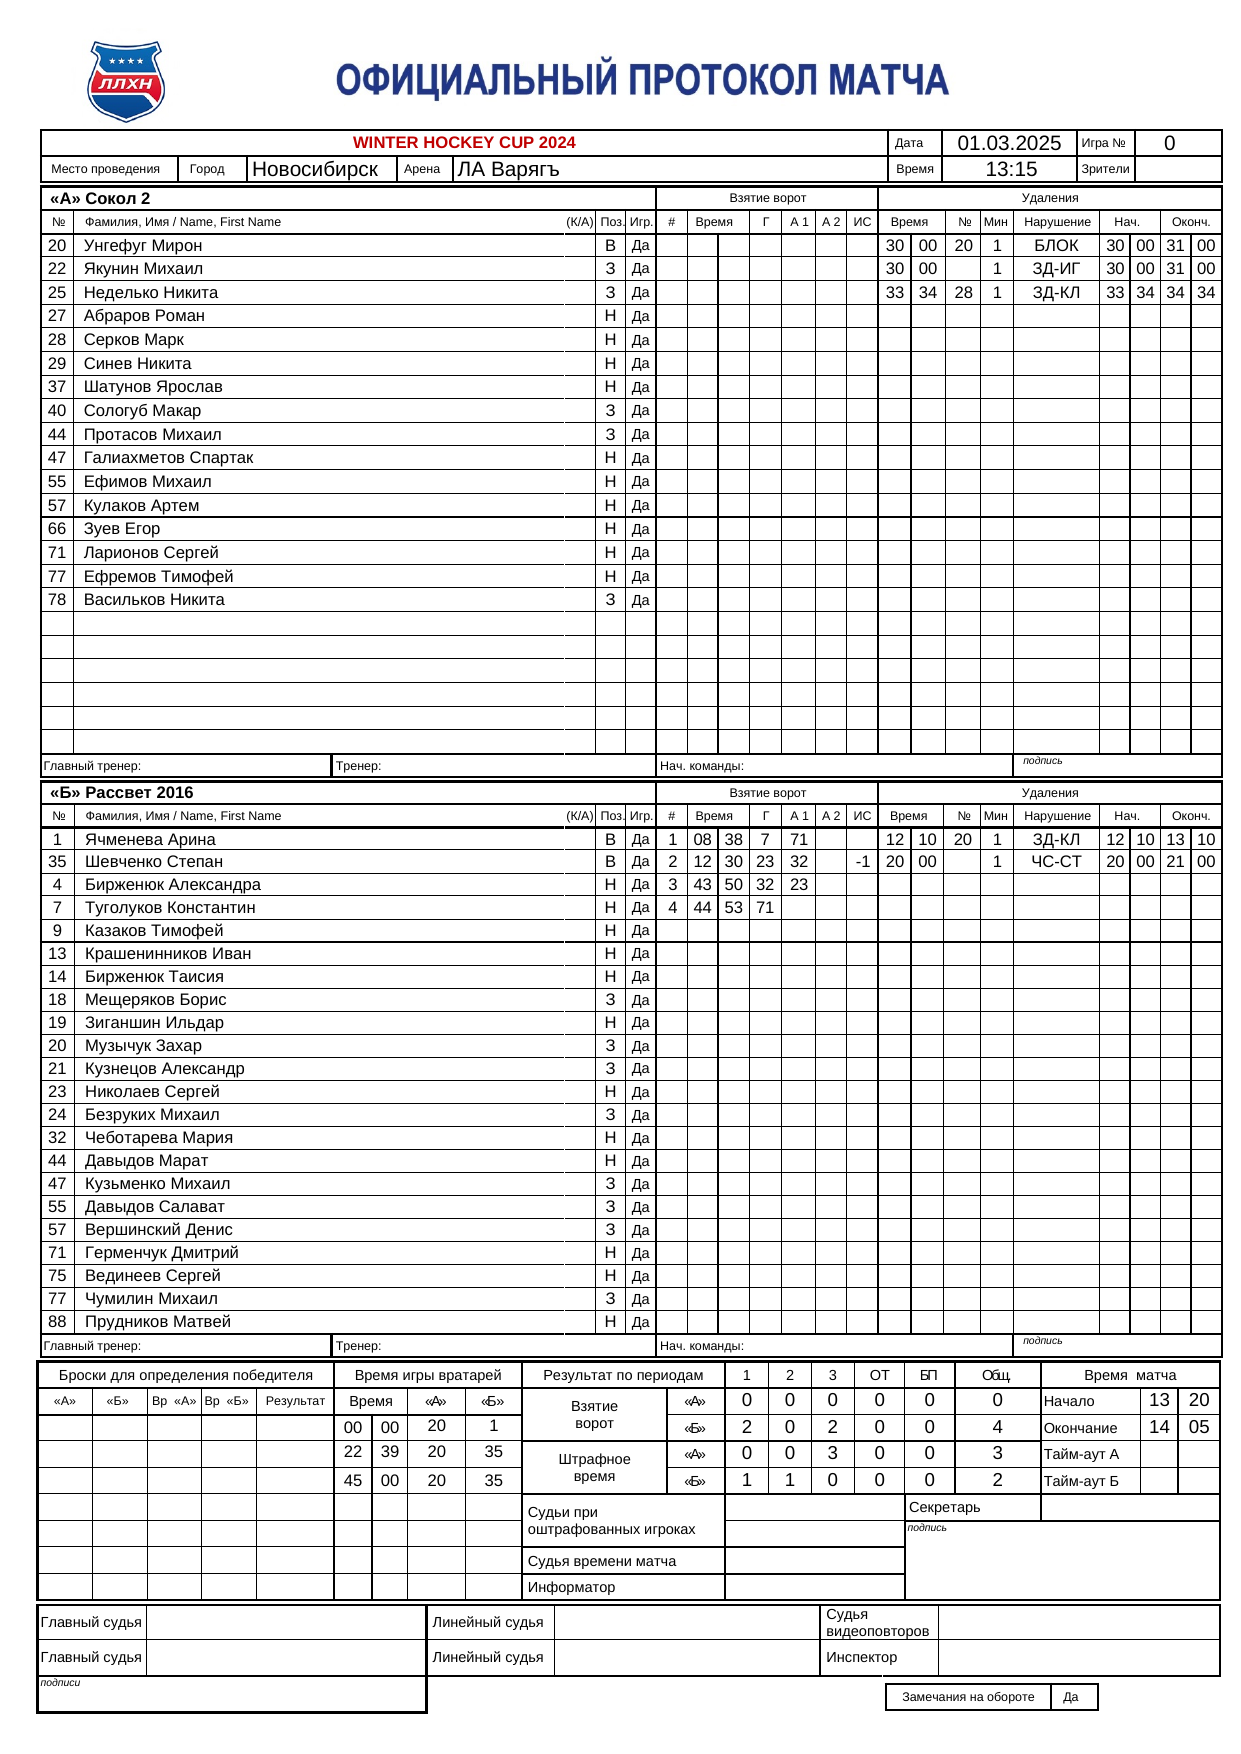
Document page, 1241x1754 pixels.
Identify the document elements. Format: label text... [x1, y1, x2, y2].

table_cell [42, 659, 73, 682]
table_cell [1014, 470, 1099, 493]
table_cell Унгефуг Мирон [74, 235, 564, 256]
table_cell [719, 518, 749, 540]
table_cell [565, 494, 595, 516]
table_cell [879, 730, 910, 753]
table_cell 21 [42, 1058, 74, 1079]
table_cell [847, 920, 877, 941]
table_cell [657, 1035, 687, 1057]
table_cell [626, 659, 655, 682]
table_cell [879, 423, 910, 445]
table_cell [1161, 1265, 1190, 1287]
table_cell 29 [42, 352, 73, 374]
table_cell Время [335, 1389, 407, 1413]
table_cell [847, 1058, 877, 1079]
table_cell [1161, 446, 1190, 469]
table_cell [1100, 1311, 1129, 1333]
table_cell [847, 352, 877, 374]
table_cell Протасов Михаил [74, 423, 564, 445]
table_cell Начало [1042, 1389, 1140, 1413]
table_cell [750, 376, 781, 398]
table_cell [847, 257, 877, 280]
table_cell З [596, 399, 625, 422]
table_cell В [596, 235, 625, 256]
table_cell [1161, 659, 1190, 682]
table_cell 0 [769, 1442, 811, 1467]
table_cell [1014, 518, 1099, 540]
table_cell [1131, 1173, 1160, 1195]
table_cell [847, 1127, 877, 1149]
table_cell [847, 1081, 877, 1103]
table_cell З [596, 1196, 625, 1218]
table_cell [147, 1606, 425, 1639]
table_cell [1192, 1311, 1221, 1333]
table_cell [847, 423, 877, 445]
table_cell [879, 1058, 910, 1079]
table_cell [719, 423, 749, 445]
table_cell 00 [1131, 235, 1160, 256]
table_cell [719, 1196, 749, 1218]
table_cell 00 [1192, 235, 1221, 256]
table_cell [657, 1150, 687, 1172]
table_cell [719, 1173, 749, 1195]
table_cell Судья времени матча [523, 1548, 724, 1573]
table_cell [1131, 1035, 1160, 1057]
table_cell [912, 1150, 943, 1172]
table_cell [42, 730, 73, 753]
table_cell [847, 376, 877, 398]
table_cell [688, 989, 717, 1011]
table_cell [466, 1494, 521, 1520]
table_cell [879, 352, 910, 374]
table_cell [750, 305, 781, 327]
table_header Взятие ворот [657, 783, 877, 803]
table_cell [816, 1058, 846, 1079]
table_cell [408, 1574, 465, 1599]
table_cell [847, 829, 877, 849]
table_cell [879, 1104, 910, 1126]
table_cell [688, 636, 717, 658]
table_cell [148, 1494, 201, 1520]
table_cell № [946, 211, 980, 233]
table_cell [782, 328, 815, 351]
table_cell [688, 399, 717, 422]
table_cell [719, 235, 749, 256]
table_cell [565, 659, 595, 682]
table_cell [946, 352, 980, 374]
table_cell [782, 1081, 815, 1103]
table_cell [1131, 328, 1160, 351]
table_cell [816, 281, 846, 303]
table_cell [596, 659, 625, 682]
table_cell 18 [42, 989, 74, 1011]
table_cell 37 [42, 376, 73, 398]
table_cell [657, 352, 687, 374]
table_cell [946, 636, 980, 658]
table_cell 00 [912, 235, 945, 256]
table_cell [1192, 989, 1221, 1011]
table_cell [1192, 328, 1221, 351]
table_cell [257, 1494, 333, 1520]
table_cell 0 [812, 1468, 854, 1493]
table_cell [750, 1127, 781, 1149]
table_cell [565, 896, 595, 918]
table_cell [657, 1242, 687, 1264]
table_cell [596, 612, 625, 634]
table_cell 25 [42, 281, 73, 303]
table_header Время матча [1042, 1363, 1219, 1387]
table_cell [565, 730, 595, 753]
table_cell [1192, 896, 1221, 918]
table_cell [981, 352, 1013, 374]
table_header Результат по периодам [523, 1363, 724, 1387]
table_cell [847, 518, 877, 540]
table_cell [750, 328, 781, 351]
table_cell [912, 328, 945, 351]
table_cell [981, 1104, 1013, 1126]
table_cell Окончание [1042, 1415, 1140, 1440]
table_cell 44 [42, 1150, 74, 1172]
table_cell [257, 1521, 333, 1546]
table_cell Н [596, 1127, 625, 1149]
table_cell «Б» [93, 1389, 147, 1413]
table_cell [782, 541, 815, 564]
table_cell [847, 730, 877, 753]
table_cell [879, 565, 910, 587]
table_cell «А» [39, 1389, 92, 1413]
table_cell [74, 612, 564, 634]
table_cell [946, 423, 980, 445]
table_cell 66 [42, 518, 73, 540]
table_cell [750, 281, 781, 303]
table_cell 12 [879, 829, 910, 849]
table_cell [879, 896, 910, 918]
table_cell [1161, 1242, 1190, 1264]
table_cell [816, 1219, 846, 1241]
table_cell [981, 683, 1013, 706]
table_cell З [596, 1219, 625, 1241]
table_cell [1192, 1288, 1221, 1310]
table_cell [750, 659, 781, 682]
table_cell Да [626, 1265, 655, 1287]
table_cell [726, 1575, 904, 1599]
table_cell [1131, 1081, 1160, 1103]
table_cell [39, 1441, 92, 1467]
table_cell [1014, 874, 1099, 895]
table_cell Н [596, 1242, 625, 1264]
table_cell [688, 588, 717, 611]
table_cell Казаков Тимофей [75, 920, 564, 941]
table_cell [1192, 588, 1221, 611]
table_cell [847, 565, 877, 587]
table_cell 0 [726, 1442, 768, 1467]
table_cell 4 [956, 1415, 1040, 1440]
table_cell [847, 541, 877, 564]
table_cell [981, 399, 1013, 422]
table_cell [1100, 966, 1129, 987]
table_cell [944, 966, 980, 987]
table_cell [750, 730, 781, 753]
table_cell 00 [1131, 257, 1160, 280]
table_cell Да [626, 1150, 655, 1172]
table_cell 0 [905, 1442, 954, 1467]
table_cell Г [750, 211, 781, 233]
table_cell [565, 446, 595, 469]
table_cell [782, 989, 815, 1011]
table_cell [148, 1441, 201, 1467]
table_cell БЛОК [1014, 235, 1099, 256]
table_cell [879, 588, 910, 611]
table_cell [74, 707, 564, 729]
table_cell [1014, 989, 1099, 1011]
table_cell [1014, 896, 1099, 918]
table_cell [42, 707, 73, 729]
table_cell [1100, 636, 1129, 658]
table_cell Да [626, 829, 655, 849]
table_cell Да [626, 257, 655, 280]
table_cell [719, 1219, 749, 1241]
table_cell Ячменева Арина [75, 829, 564, 849]
table_cell [1131, 896, 1160, 918]
table_header 1 [726, 1363, 768, 1387]
table_cell Да [626, 1311, 655, 1333]
table_cell [1192, 1127, 1221, 1149]
table_cell [1014, 1058, 1099, 1079]
table_cell 00 [373, 1416, 407, 1440]
table_cell [946, 257, 980, 280]
table_cell 12 [688, 850, 717, 872]
table_cell № [42, 805, 74, 826]
table_cell [816, 1081, 846, 1103]
table_cell Да [626, 352, 655, 374]
table_cell [946, 470, 980, 493]
table_cell [688, 707, 717, 729]
table_cell Главный судья [39, 1606, 146, 1639]
table_cell [1192, 470, 1221, 493]
table_cell [816, 636, 846, 658]
table_cell Кузьменко Михаил [75, 1173, 564, 1195]
table_cell [847, 874, 877, 895]
table_cell З [596, 989, 625, 1011]
table_cell [816, 1173, 846, 1195]
table_cell Мин [981, 805, 1013, 826]
table_cell [879, 1012, 910, 1033]
table_cell [1161, 1104, 1190, 1126]
table_cell [719, 376, 749, 398]
table_cell [750, 257, 781, 280]
table_cell [946, 328, 980, 351]
table_cell [1014, 707, 1099, 729]
table_cell [148, 1547, 201, 1573]
table_cell [1161, 1035, 1190, 1057]
table_cell [257, 1547, 333, 1573]
table_cell [657, 588, 687, 611]
table_cell [596, 636, 625, 658]
table_cell [657, 1219, 687, 1241]
table_cell Да [626, 376, 655, 398]
table_cell [1161, 1173, 1190, 1195]
table_cell 34 [912, 281, 945, 303]
table_cell [1014, 683, 1099, 706]
table_cell [688, 1265, 717, 1287]
table_cell [879, 305, 910, 327]
table_cell [1100, 518, 1129, 540]
table_cell 40 [42, 399, 73, 422]
table_cell 20 [408, 1468, 465, 1493]
table_cell [782, 730, 815, 753]
table_cell Секретарь [906, 1495, 1040, 1520]
table_cell [565, 683, 595, 706]
table_cell [1014, 1288, 1099, 1310]
table_header WINTER HOCKEY CUP 2024 [42, 131, 887, 155]
table_header Удаления [879, 188, 1221, 209]
table_cell [1131, 636, 1160, 658]
table_cell [1192, 376, 1221, 398]
table_cell [816, 1288, 846, 1310]
table_cell [1131, 966, 1160, 987]
table_cell Н [596, 305, 625, 327]
table_cell 0 [905, 1468, 954, 1493]
table_cell [847, 1012, 877, 1033]
table_cell [565, 1311, 595, 1333]
table_cell Время [879, 211, 945, 233]
table_cell [1161, 328, 1190, 351]
table_cell Абраров Роман [74, 305, 564, 327]
table_cell Да [626, 966, 655, 987]
table_cell [750, 920, 781, 941]
table_cell Вр «Б» [202, 1389, 256, 1413]
table_cell [719, 730, 749, 753]
table_cell [565, 850, 595, 872]
table_cell [657, 1127, 687, 1149]
table_cell Н [596, 1150, 625, 1172]
table_cell [912, 1127, 943, 1149]
table_cell [912, 612, 945, 634]
table_cell 23 [782, 874, 815, 895]
table_cell [816, 494, 846, 516]
table_cell ИС [847, 805, 877, 826]
table_cell 20 [42, 235, 73, 256]
table_cell [912, 1081, 943, 1103]
table_cell [782, 683, 815, 706]
table_cell 1 [981, 235, 1013, 256]
table_cell [719, 494, 749, 516]
table_cell Н [596, 1081, 625, 1103]
table_cell Вединеев Сергей [75, 1265, 564, 1287]
table_cell [847, 1035, 877, 1057]
table_cell 71 [42, 541, 73, 564]
table_cell 1 [726, 1468, 768, 1493]
table_cell [565, 376, 595, 398]
table_cell Зрители [1078, 157, 1134, 181]
table_cell [912, 470, 945, 493]
table_cell «А» [668, 1442, 724, 1467]
table_cell [719, 328, 749, 351]
table_cell [944, 1012, 980, 1033]
table_cell 44 [42, 423, 73, 445]
table_cell [1131, 1265, 1160, 1287]
table_cell [912, 730, 945, 753]
table_cell 75 [42, 1265, 74, 1287]
table_cell [879, 328, 910, 351]
table_cell З [596, 1035, 625, 1057]
table_header 01.03.2025 [943, 131, 1076, 155]
table_cell [657, 281, 687, 303]
table_cell 0 [855, 1468, 904, 1493]
table_cell 10 [1192, 829, 1221, 849]
table_cell [879, 1219, 910, 1241]
table_cell 55 [42, 470, 73, 493]
table_cell [782, 1242, 815, 1264]
table_cell [981, 1265, 1013, 1287]
table_cell [879, 399, 910, 422]
table_cell 32 [750, 874, 781, 895]
table_cell [981, 989, 1013, 1011]
table_cell [1161, 470, 1190, 493]
table_cell 13 [1161, 829, 1190, 849]
table_cell [1100, 612, 1129, 634]
table_cell Фамилия, Имя / Name, First Name [75, 805, 565, 826]
table_cell [202, 1521, 256, 1546]
table_cell Неделько Никита [74, 281, 564, 303]
table_cell Да [626, 1058, 655, 1079]
table_cell [750, 966, 781, 987]
table_cell [847, 446, 877, 469]
table_cell 22 [42, 257, 73, 280]
table_cell [782, 1150, 815, 1172]
table_cell 34 [1131, 281, 1160, 303]
table_cell «Б» [668, 1415, 724, 1440]
table_cell [565, 989, 595, 1011]
table_cell [816, 518, 846, 540]
table_cell [1100, 328, 1129, 351]
table_cell [1161, 376, 1190, 398]
table_cell Да [626, 1219, 655, 1241]
table_cell [565, 1012, 595, 1033]
table_cell [1161, 305, 1190, 327]
table_cell [879, 636, 910, 658]
table_cell 7 [42, 896, 74, 918]
table_cell [1100, 494, 1129, 516]
table_cell Поз. [596, 211, 625, 233]
table_cell [719, 470, 749, 493]
table_cell [944, 1104, 980, 1126]
table_cell [39, 1547, 92, 1573]
table_cell [1100, 707, 1129, 729]
table_cell ИС [847, 211, 877, 233]
table_cell Главный судья [39, 1640, 146, 1675]
table_cell [1192, 1081, 1221, 1103]
table_cell 0 [769, 1389, 811, 1413]
table_header 2 [769, 1363, 811, 1387]
table_cell [719, 1288, 749, 1310]
table_cell [782, 305, 815, 327]
table_cell [879, 612, 910, 634]
table_cell Да [626, 399, 655, 422]
table_cell [750, 1104, 781, 1126]
table_cell 44 [688, 896, 717, 918]
table_cell [1161, 494, 1190, 516]
table_cell [847, 1150, 877, 1172]
table_cell Да [626, 850, 655, 872]
table_cell -1 [847, 850, 877, 872]
table_cell 00 [912, 257, 945, 280]
table_cell [946, 565, 980, 587]
table_cell [847, 235, 877, 256]
table_cell [1192, 1265, 1221, 1287]
table_cell [1136, 157, 1221, 181]
table_cell 13 [1141, 1389, 1177, 1413]
table_cell [1161, 352, 1190, 374]
table_cell [782, 399, 815, 422]
table_cell Судья видеоповторов [821, 1606, 938, 1639]
table_cell [816, 659, 846, 682]
table_cell Да [626, 1012, 655, 1033]
table_cell [565, 1127, 595, 1149]
table_cell [1131, 1242, 1160, 1264]
table_cell [750, 399, 781, 422]
table_cell [750, 588, 781, 611]
table_cell [1014, 328, 1099, 351]
table_cell 77 [42, 565, 73, 587]
table_cell [1100, 896, 1129, 918]
table_cell [1161, 920, 1190, 941]
table_cell [750, 541, 781, 564]
table_cell [688, 1012, 717, 1033]
table_cell [847, 707, 877, 729]
table_cell [565, 281, 595, 303]
table_cell [39, 1521, 92, 1546]
table_cell Да [626, 874, 655, 895]
table_cell [1100, 1058, 1129, 1079]
table_cell [1161, 1150, 1190, 1172]
table_cell [688, 305, 717, 327]
table_cell [1100, 565, 1129, 587]
table_cell [565, 612, 595, 634]
table_cell [946, 399, 980, 422]
table_cell [565, 943, 595, 964]
table_cell [1192, 1012, 1221, 1033]
table_cell [657, 707, 687, 729]
table_cell Якунин Михаил [74, 257, 564, 280]
table_cell [565, 1081, 595, 1103]
table_cell Шатунов Ярослав [74, 376, 564, 398]
table_cell Да [626, 541, 655, 564]
table_cell [981, 1127, 1013, 1149]
table_cell [782, 1035, 815, 1057]
table_cell Чумилин Михаил [75, 1288, 564, 1310]
table_cell [657, 920, 687, 941]
table_cell [981, 1219, 1013, 1241]
table_cell № [42, 211, 73, 233]
table_cell 35 [42, 850, 74, 872]
table_cell Ефимов Михаил [74, 470, 564, 493]
table_cell [946, 518, 980, 540]
table_cell [1100, 352, 1129, 374]
table_cell [750, 707, 781, 729]
table_cell [719, 1104, 749, 1126]
table_cell 21 [1161, 850, 1190, 872]
table_cell Да [626, 1288, 655, 1310]
table_cell [1192, 730, 1221, 753]
table_cell 20 [408, 1441, 465, 1467]
table_cell Н [596, 966, 625, 987]
table_cell [912, 1265, 943, 1287]
table_cell [750, 423, 781, 445]
table_cell [879, 943, 910, 964]
table_cell [816, 874, 846, 895]
table_cell [202, 1494, 256, 1520]
table_cell [816, 1127, 846, 1149]
table_cell [688, 328, 717, 351]
table_cell 3 [812, 1442, 854, 1467]
table_cell [750, 235, 781, 256]
table_cell [1131, 683, 1160, 706]
table_cell [847, 1196, 877, 1218]
table_cell Н [596, 943, 625, 964]
table_cell 34 [1161, 281, 1190, 303]
table_cell [879, 1081, 910, 1103]
table_cell [816, 588, 846, 611]
table_cell [912, 541, 945, 564]
table_cell [782, 281, 815, 303]
table_cell 71 [782, 829, 815, 849]
table_cell [39, 1494, 92, 1520]
table_cell 0 [726, 1389, 768, 1413]
table_cell [719, 1127, 749, 1149]
table_cell 2 [726, 1415, 768, 1440]
table_cell [719, 943, 749, 964]
table_cell [1014, 376, 1099, 398]
table_cell [912, 446, 945, 469]
table_cell [565, 1104, 595, 1126]
table_cell 0 [905, 1415, 954, 1440]
table_cell 1 [657, 829, 687, 849]
table_cell [1161, 1058, 1190, 1079]
table_cell [912, 636, 945, 658]
table_cell [39, 1468, 92, 1493]
table_cell З [596, 1104, 625, 1126]
table_cell Информатор [523, 1575, 724, 1599]
table_cell Нач. [1100, 805, 1160, 826]
table_cell [596, 683, 625, 706]
table_cell [74, 730, 564, 753]
table_cell [879, 470, 910, 493]
table_cell 00 [335, 1416, 371, 1440]
table_cell [782, 943, 815, 964]
table_cell [782, 1058, 815, 1079]
table_cell 43 [688, 874, 717, 895]
table_cell 32 [42, 1127, 74, 1149]
table_cell [719, 707, 749, 729]
table_cell Тренер: [333, 1335, 655, 1356]
table_cell [1100, 1012, 1129, 1033]
table_cell [816, 446, 846, 469]
table_cell 3 [657, 874, 687, 895]
table_cell [373, 1521, 407, 1546]
table_cell [1131, 352, 1160, 374]
table_cell [912, 1196, 943, 1218]
table_cell [1014, 1196, 1099, 1218]
table_cell [816, 399, 846, 422]
table_cell [555, 1640, 819, 1675]
table_cell [688, 659, 717, 682]
table_cell [202, 1441, 256, 1467]
table_cell [1100, 541, 1129, 564]
table_cell [657, 730, 687, 753]
table_cell [912, 966, 943, 987]
table_cell [1192, 636, 1221, 658]
table_cell [944, 1265, 980, 1287]
table_cell [1100, 1173, 1129, 1195]
table_cell [657, 1265, 687, 1287]
table_cell подписи [39, 1677, 425, 1711]
table_cell [1131, 446, 1160, 469]
table_cell [944, 943, 980, 964]
table_cell [847, 1219, 877, 1241]
table_cell [1192, 1242, 1221, 1264]
table_cell [1131, 541, 1160, 564]
table_cell [1131, 612, 1160, 634]
table_cell [1131, 565, 1160, 587]
table_cell Николаев Сергей [75, 1081, 564, 1103]
table_cell [1161, 896, 1190, 918]
table_cell [466, 1547, 521, 1573]
table_cell [74, 636, 564, 658]
table_header Дата [889, 131, 941, 155]
table_cell З [596, 1058, 625, 1079]
table_cell [657, 235, 687, 256]
table_cell [750, 989, 781, 1011]
table_cell [750, 1173, 781, 1195]
table_cell [657, 659, 687, 682]
table_cell [565, 565, 595, 587]
table_cell [626, 636, 655, 658]
table_cell [816, 423, 846, 445]
table_cell Арена [398, 157, 452, 181]
table_cell [1161, 1081, 1190, 1103]
table_cell [565, 588, 595, 611]
table_cell 14 [1141, 1415, 1177, 1440]
table_cell [1014, 966, 1099, 987]
table_cell [719, 989, 749, 1011]
table_cell Н [596, 518, 625, 540]
table_cell [1014, 1311, 1099, 1333]
table_cell Оконч. [1161, 211, 1221, 233]
table_cell З [596, 1173, 625, 1195]
table_cell [816, 541, 846, 564]
table_cell [750, 352, 781, 374]
table_cell ЧС-СТ [1014, 850, 1099, 872]
table_cell [944, 989, 980, 1011]
table_cell З [596, 257, 625, 280]
table_cell [1131, 1196, 1160, 1218]
table_cell [750, 612, 781, 634]
table_cell В [596, 850, 625, 872]
table_cell [688, 470, 717, 493]
table_cell [1100, 1081, 1129, 1103]
table_cell [1131, 518, 1160, 540]
table_cell ЗД-КЛ [1014, 281, 1099, 303]
table_cell 47 [42, 446, 73, 469]
table_cell [879, 518, 910, 540]
table_cell 30 [879, 257, 910, 280]
table_cell [816, 1012, 846, 1033]
table_cell 1 [42, 829, 74, 849]
table_header 0 [1136, 131, 1221, 155]
table_cell 55 [42, 1196, 74, 1218]
table_cell [879, 1127, 910, 1149]
table_cell [1014, 636, 1099, 658]
table_cell [981, 1288, 1013, 1310]
table_cell [912, 989, 943, 1011]
table_cell [816, 1104, 846, 1126]
table_cell [657, 1311, 687, 1333]
table_cell 0 [769, 1415, 811, 1440]
table_cell [944, 1219, 980, 1241]
table_cell [657, 1081, 687, 1103]
table_cell [912, 399, 945, 422]
table_cell Взятие ворот [523, 1389, 666, 1440]
table_cell [946, 588, 980, 611]
table_cell [1161, 989, 1190, 1011]
table_cell [719, 541, 749, 564]
table_cell 4 [42, 874, 74, 895]
table_cell [1100, 1265, 1129, 1287]
table_cell Г [750, 805, 781, 826]
table_cell [981, 1012, 1013, 1033]
table_cell 12 [1100, 829, 1129, 849]
table_cell [944, 1196, 980, 1218]
table_cell [1161, 1012, 1190, 1033]
table_cell [1014, 1104, 1099, 1126]
table_cell [657, 966, 687, 987]
table_cell 28 [42, 328, 73, 351]
table_cell [565, 257, 595, 280]
table_cell [688, 281, 717, 303]
table_cell 05 [1179, 1415, 1219, 1440]
table_cell [782, 494, 815, 516]
table_cell [879, 376, 910, 398]
table_cell [1014, 423, 1099, 445]
table_cell [1161, 943, 1190, 964]
table_cell 53 [719, 896, 749, 918]
table_cell [879, 707, 910, 729]
table_cell Главный тренер: [42, 755, 330, 776]
table_cell Игр. [626, 805, 655, 826]
table_cell [719, 683, 749, 706]
table_cell [93, 1547, 147, 1573]
table_cell [1161, 1219, 1190, 1241]
table_cell Да [626, 494, 655, 516]
table_cell [944, 896, 980, 918]
table_cell [816, 1265, 846, 1287]
table_cell [1100, 399, 1129, 422]
table_cell [1192, 1150, 1221, 1172]
table_cell [565, 829, 595, 849]
table_cell 08 [688, 829, 717, 849]
table_cell [1014, 1035, 1099, 1057]
table_cell 30 [1100, 257, 1129, 280]
table_cell Да [626, 235, 655, 256]
table_cell [1161, 1311, 1190, 1333]
table_cell [565, 470, 595, 493]
table_cell [816, 943, 846, 964]
table_cell [981, 446, 1013, 469]
table_cell [879, 920, 910, 941]
table_cell Чеботарева Мария [75, 1127, 564, 1149]
table_cell [726, 1548, 904, 1573]
table_cell Да [626, 989, 655, 1011]
table_cell Да [626, 1242, 655, 1264]
table_cell [1161, 1288, 1190, 1310]
table_cell Результат [257, 1389, 333, 1413]
table_cell 39 [373, 1441, 407, 1467]
table_cell 13 [42, 943, 74, 964]
table_cell [719, 920, 749, 941]
table_cell [1192, 352, 1221, 374]
table_cell [257, 1416, 333, 1440]
table_cell [1014, 1127, 1099, 1149]
table_cell В [596, 829, 625, 849]
table_cell [1131, 399, 1160, 422]
table_cell [39, 1574, 92, 1599]
table_cell 35 [466, 1468, 521, 1493]
table_cell [1141, 1441, 1177, 1467]
table_cell [782, 565, 815, 587]
table_cell Да [626, 1035, 655, 1057]
table_cell [847, 612, 877, 634]
table_cell [626, 707, 655, 729]
table_cell [657, 423, 687, 445]
table_cell [816, 257, 846, 280]
table_cell [1141, 1468, 1177, 1493]
table_cell [1014, 659, 1099, 682]
table_cell [1014, 494, 1099, 516]
table_cell Нач. команды: [657, 755, 1012, 776]
table_cell [879, 1288, 910, 1310]
table_cell [981, 494, 1013, 516]
table_cell [912, 659, 945, 682]
table_cell [782, 1104, 815, 1126]
table_cell [847, 1104, 877, 1126]
table_cell [688, 683, 717, 706]
table_cell № [944, 805, 980, 826]
table_cell [847, 989, 877, 1011]
table_cell Время [879, 805, 943, 826]
table_cell [1192, 1104, 1221, 1126]
table_cell [816, 235, 846, 256]
table_cell Да [626, 1081, 655, 1103]
table_cell [1192, 920, 1221, 941]
table_cell [565, 328, 595, 351]
table_cell [42, 612, 73, 634]
table_cell [657, 328, 687, 351]
table_cell [1192, 518, 1221, 540]
table_cell 27 [42, 305, 73, 327]
table_cell Нач. команды: [657, 1335, 1012, 1356]
table_cell [912, 518, 945, 540]
table_cell [912, 1288, 943, 1310]
table_cell [816, 707, 846, 729]
table_cell [1131, 1127, 1160, 1149]
table_cell [750, 1058, 781, 1079]
table_cell [879, 659, 910, 682]
table_cell [565, 1173, 595, 1195]
table_cell [1192, 707, 1221, 729]
table_cell 33 [1100, 281, 1129, 303]
table_header Броски для определения победителя [39, 1363, 333, 1387]
table_cell 7 [750, 829, 781, 849]
table_cell [1192, 1035, 1221, 1057]
table_cell [335, 1574, 371, 1599]
table_cell [879, 1035, 910, 1057]
table_cell [750, 1242, 781, 1264]
table_cell [879, 494, 910, 516]
table_cell [879, 1265, 910, 1287]
table_cell [1192, 659, 1221, 682]
table_cell 33 [879, 281, 910, 303]
table_cell [148, 1521, 201, 1546]
table_cell 20 [408, 1416, 465, 1440]
table_cell [1179, 1441, 1219, 1467]
table_cell [657, 1058, 687, 1079]
table_cell [816, 565, 846, 587]
table_cell [981, 730, 1013, 753]
table_cell [944, 1150, 980, 1172]
table_cell 30 [879, 235, 910, 256]
table_cell [944, 850, 980, 872]
table_cell [626, 730, 655, 753]
table_cell [816, 470, 846, 493]
table_cell [816, 1196, 846, 1218]
table_cell Линейный судья [428, 1640, 554, 1675]
table_cell [1100, 588, 1129, 611]
table_cell [879, 1242, 910, 1264]
table_header Да [1052, 1685, 1097, 1709]
table_cell [1131, 588, 1160, 611]
table_cell [847, 1288, 877, 1310]
table_cell 35 [466, 1441, 521, 1467]
table_cell [981, 305, 1013, 327]
table_cell Н [596, 874, 625, 895]
table_cell Н [596, 896, 625, 918]
table_cell [1100, 1288, 1129, 1310]
table_cell [879, 1311, 910, 1333]
table_cell [74, 659, 564, 682]
table_cell [1161, 1127, 1190, 1149]
table_cell [782, 257, 815, 280]
table_cell 0 [855, 1389, 904, 1413]
table_cell [879, 1173, 910, 1195]
table_cell Н [596, 352, 625, 374]
table_cell [944, 920, 980, 941]
table_cell [816, 612, 846, 634]
table_cell [42, 683, 73, 706]
table_cell ЗД-КЛ [1014, 829, 1099, 849]
table_cell Сологуб Макар [74, 399, 564, 422]
table_cell [981, 1081, 1013, 1103]
table_cell [782, 1288, 815, 1310]
table_cell [565, 541, 595, 564]
table_cell [816, 1150, 846, 1172]
table_cell [981, 966, 1013, 987]
table_cell [816, 920, 846, 941]
table_cell [946, 659, 980, 682]
table_cell [565, 966, 595, 987]
table_cell Безруких Михаил [75, 1104, 564, 1126]
table_cell [408, 1494, 465, 1520]
table_cell [750, 470, 781, 493]
table_cell Судьи при оштрафованных игроках [523, 1495, 724, 1546]
table_cell [847, 943, 877, 964]
table_cell Нарушение [1014, 211, 1099, 233]
table_cell # [657, 211, 687, 233]
table_cell [1099, 1682, 1220, 1711]
table_cell [408, 1521, 465, 1546]
table_cell [1131, 494, 1160, 516]
table_cell [847, 588, 877, 611]
table_cell [912, 1012, 943, 1033]
table_cell Н [596, 328, 625, 351]
table_cell [981, 1173, 1013, 1195]
table_cell [657, 1173, 687, 1195]
table_cell [93, 1521, 147, 1546]
table_cell [782, 1127, 815, 1149]
table_cell [1161, 707, 1190, 729]
table_cell [912, 896, 943, 918]
table_cell [74, 683, 564, 706]
table_cell [719, 446, 749, 469]
table_header Замечания на обороте [887, 1685, 1050, 1709]
table_cell [1192, 305, 1221, 327]
table_cell [1131, 1012, 1160, 1033]
table_cell [257, 1574, 333, 1599]
table_cell [657, 376, 687, 398]
table_header 3 [812, 1363, 854, 1387]
table_cell [782, 352, 815, 374]
table_cell [944, 1242, 980, 1264]
table_cell [1014, 305, 1099, 327]
table_cell [688, 518, 717, 540]
table_cell [816, 305, 846, 327]
table_cell Мин [981, 211, 1013, 233]
table_cell [1131, 470, 1160, 493]
table_cell [565, 707, 595, 729]
table_cell [657, 636, 687, 658]
table_header ОТ [855, 1363, 904, 1387]
table_cell [466, 1574, 521, 1599]
table_cell Линейный судья [428, 1606, 554, 1639]
table_cell [657, 305, 687, 327]
table_cell 2 [956, 1468, 1040, 1493]
table_cell [1014, 1081, 1099, 1103]
table_cell Время [688, 805, 749, 826]
table_cell [565, 352, 595, 374]
table_cell Поз. [596, 805, 625, 826]
table_cell [688, 1288, 717, 1310]
table_cell [981, 470, 1013, 493]
table_cell [335, 1547, 371, 1573]
table_cell [688, 235, 717, 256]
table_cell [719, 612, 749, 634]
table_cell [912, 423, 945, 445]
table_cell [912, 683, 945, 706]
table_cell Серков Марк [74, 328, 564, 351]
table_cell [944, 1081, 980, 1103]
table_cell Н [596, 920, 625, 941]
table_cell [847, 659, 877, 682]
table_cell [1192, 565, 1221, 587]
table_cell [912, 874, 943, 895]
table_cell [148, 1468, 201, 1493]
table_cell [657, 541, 687, 564]
table_cell [1131, 1311, 1160, 1333]
table_cell А 1 [782, 211, 815, 233]
table_cell [565, 920, 595, 941]
table_cell 22 [335, 1441, 371, 1467]
table_cell [719, 636, 749, 658]
table_cell [1131, 1288, 1160, 1310]
table_cell Да [626, 920, 655, 941]
table_cell [335, 1494, 371, 1520]
table_cell [750, 1265, 781, 1287]
table_cell [782, 1012, 815, 1033]
table_cell [981, 707, 1013, 729]
table_cell [688, 1035, 717, 1057]
table_cell 19 [42, 1012, 74, 1033]
table_cell [688, 966, 717, 987]
table_cell Прудников Матвей [75, 1311, 564, 1333]
table_header «А» Сокол 2 [42, 188, 655, 209]
table_cell [946, 376, 980, 398]
table_cell [1131, 920, 1160, 941]
table_cell [816, 730, 846, 753]
table_cell [782, 707, 815, 729]
table_cell подпись [1014, 1335, 1221, 1356]
table_cell [688, 1081, 717, 1103]
table_cell [565, 235, 595, 256]
table_cell Вр «А» [148, 1389, 201, 1413]
table_cell [946, 446, 980, 469]
table_cell [944, 874, 980, 895]
table_cell [782, 376, 815, 398]
table_cell Тайм-аут Б [1042, 1468, 1140, 1493]
table_cell 23 [750, 850, 781, 872]
table_cell [1161, 966, 1190, 987]
table_cell [1100, 1104, 1129, 1126]
table_cell [750, 565, 781, 587]
table_cell [816, 1035, 846, 1057]
table_cell [782, 423, 815, 445]
table_cell [719, 1081, 749, 1103]
table_cell Да [626, 1127, 655, 1149]
table_header Взятие ворот [657, 188, 877, 209]
table_cell [1192, 943, 1221, 964]
table_cell Нач. [1100, 211, 1160, 233]
table_cell [847, 305, 877, 327]
table_cell «Б » [466, 1389, 521, 1413]
table_cell 20 [1100, 850, 1129, 872]
table_cell [565, 874, 595, 895]
table_cell [148, 1416, 201, 1440]
table_cell 14 [42, 966, 74, 987]
table_cell [946, 612, 980, 634]
table_cell Да [626, 565, 655, 587]
table_cell [981, 328, 1013, 351]
table_cell [1014, 730, 1099, 753]
table_cell 78 [42, 588, 73, 611]
table_cell 00 [1131, 850, 1160, 872]
table_cell 2 [657, 850, 687, 872]
table_cell 10 [912, 829, 943, 849]
table_cell Н [596, 376, 625, 398]
table_cell [944, 1035, 980, 1057]
table_cell [1014, 541, 1099, 564]
table_cell Тренер: [333, 755, 655, 776]
table_cell Крашенинников Иван [75, 943, 564, 964]
table_cell [719, 1035, 749, 1057]
table_cell 0 [855, 1415, 904, 1440]
table_cell [847, 1265, 877, 1287]
table_cell [944, 1311, 980, 1333]
table_cell [565, 305, 595, 327]
table_cell Место проведения [42, 157, 177, 181]
table_cell [688, 1058, 717, 1079]
table_cell Давыдов Салават [75, 1196, 564, 1218]
table_cell «А» [668, 1389, 724, 1413]
table_cell [1100, 423, 1129, 445]
table_cell [1014, 1012, 1099, 1033]
table_cell [202, 1468, 256, 1493]
table_cell [912, 1058, 943, 1079]
table_cell [912, 1219, 943, 1241]
table_cell [782, 896, 815, 918]
table_cell [719, 257, 749, 280]
table_cell Н [596, 494, 625, 516]
table_cell «Б» [668, 1468, 724, 1493]
table_cell [912, 1104, 943, 1126]
table_cell 28 [946, 281, 980, 303]
table_cell 30 [1100, 235, 1129, 256]
table_cell [1161, 565, 1190, 587]
table_cell 13:15 [943, 157, 1076, 181]
table_cell Да [626, 1196, 655, 1218]
table_cell Мещеряков Борис [75, 989, 564, 1011]
table_cell [981, 636, 1013, 658]
table_cell Город [179, 157, 246, 181]
table_cell Да [626, 423, 655, 445]
table_cell [981, 1150, 1013, 1172]
table_cell [719, 588, 749, 611]
table_cell Шевченко Степан [75, 850, 564, 872]
table_cell Время [688, 211, 749, 233]
table_cell [1161, 399, 1190, 422]
table_cell [1014, 1242, 1099, 1264]
table_cell [912, 305, 945, 327]
table_cell Да [626, 446, 655, 469]
table_cell [750, 494, 781, 516]
table_cell [1131, 943, 1160, 964]
table_cell [1100, 470, 1129, 493]
table_cell [981, 612, 1013, 634]
table_cell [1131, 730, 1160, 753]
table_header Время игры вратарей [335, 1363, 521, 1387]
table_cell [1192, 1219, 1221, 1241]
table_cell Давыдов Марат [75, 1150, 564, 1172]
table_cell [816, 328, 846, 351]
table_cell [657, 399, 687, 422]
table_cell [782, 1219, 815, 1241]
table_cell [782, 1265, 815, 1287]
table_cell 20 [42, 1035, 74, 1057]
table_cell [847, 281, 877, 303]
table_cell Синев Никита [74, 352, 564, 374]
table_cell Да [626, 518, 655, 540]
table_cell 3 [956, 1442, 1040, 1467]
table_cell [688, 943, 717, 964]
table_cell [657, 494, 687, 516]
table_cell А 2 [816, 805, 846, 826]
table_cell [1014, 399, 1099, 422]
table_cell (К/А) [565, 805, 595, 826]
table_cell [912, 943, 943, 964]
table_cell [688, 423, 717, 445]
table_cell [981, 565, 1013, 587]
table_cell 71 [750, 896, 781, 918]
table_cell [202, 1416, 256, 1440]
table_cell [688, 1219, 717, 1241]
table_cell [750, 636, 781, 658]
table_cell 1 [769, 1468, 811, 1493]
table_cell [202, 1574, 256, 1599]
table_cell Бирженюк Таисия [75, 966, 564, 987]
table_cell [750, 1311, 781, 1333]
table_cell Ефремов Тимофей [74, 565, 564, 587]
table_cell [1100, 446, 1129, 469]
table_cell [1131, 1219, 1160, 1241]
table_cell Н [596, 470, 625, 493]
table_cell Тайм-аут А [1042, 1441, 1140, 1467]
table_cell [1192, 683, 1221, 706]
table_cell [946, 730, 980, 753]
table_cell [946, 494, 980, 516]
table_cell [719, 305, 749, 327]
table_cell [565, 399, 595, 422]
table_cell [657, 683, 687, 706]
table_cell [912, 920, 943, 941]
table_cell [428, 1677, 882, 1711]
table_cell (К/А) [565, 211, 595, 233]
table_cell 00 [1192, 257, 1221, 280]
table_cell З [596, 1288, 625, 1310]
table_cell Да [626, 281, 655, 303]
table_cell [981, 518, 1013, 540]
table_cell [1014, 352, 1099, 374]
table_cell [912, 1173, 943, 1195]
table_cell [1100, 1219, 1129, 1241]
table_cell [981, 943, 1013, 964]
table_cell [688, 730, 717, 753]
table_cell [1161, 612, 1190, 634]
table_header Игра № [1078, 131, 1134, 155]
table_cell [816, 376, 846, 398]
table_cell [1131, 1150, 1160, 1172]
table_cell Н [596, 446, 625, 469]
table_cell [879, 874, 910, 895]
table_cell [847, 494, 877, 516]
table_cell 1 [981, 257, 1013, 280]
table_cell «А» [408, 1389, 465, 1413]
table_cell [944, 1288, 980, 1310]
table_cell Да [626, 328, 655, 351]
table_cell [565, 1196, 595, 1218]
table_cell [147, 1640, 425, 1675]
table_cell [1014, 1219, 1099, 1241]
table_cell Главный тренер: [42, 1335, 330, 1356]
table_cell [981, 541, 1013, 564]
table_cell 57 [42, 494, 73, 516]
table_cell [944, 1127, 980, 1149]
table_cell Н [596, 1311, 625, 1333]
table_cell [782, 1196, 815, 1218]
table_cell [750, 1150, 781, 1172]
table_cell [939, 1606, 1219, 1639]
table_cell 77 [42, 1288, 74, 1310]
table_cell [912, 494, 945, 516]
table_cell [688, 352, 717, 374]
table_cell [750, 1012, 781, 1033]
table_cell [688, 376, 717, 398]
table_cell [1161, 423, 1190, 445]
table_cell [883, 1677, 1220, 1681]
picture [5, 28, 1179, 129]
table_cell [782, 470, 815, 493]
table_cell [657, 446, 687, 469]
table_cell [1100, 874, 1129, 895]
table_cell [719, 281, 749, 303]
table_cell [1100, 943, 1129, 964]
table_cell [879, 683, 910, 706]
table_cell 0 [905, 1389, 954, 1413]
table_cell [1100, 989, 1129, 1011]
table_cell [939, 1640, 1219, 1675]
table_cell [847, 1173, 877, 1195]
table_cell 32 [782, 850, 815, 872]
table_cell [1192, 966, 1221, 987]
table_cell [688, 612, 717, 634]
table_cell [1131, 707, 1160, 729]
table_cell Туголуков Константин [75, 896, 564, 918]
table_cell 2 [812, 1415, 854, 1440]
table_cell [1100, 1242, 1129, 1264]
table_cell [93, 1416, 147, 1440]
table_cell [750, 1219, 781, 1241]
table_cell Нарушение [1014, 805, 1099, 826]
table_cell З [596, 423, 625, 445]
table_cell [565, 1288, 595, 1310]
table_cell Н [596, 1012, 625, 1033]
table_cell [1192, 446, 1221, 469]
table_cell [816, 850, 846, 872]
table_cell [1131, 1058, 1160, 1079]
table_cell [816, 896, 846, 918]
table_cell [39, 1416, 92, 1440]
table_cell Да [626, 305, 655, 327]
table_cell [816, 829, 846, 849]
table_cell 0 [956, 1389, 1040, 1413]
table_cell [1131, 874, 1160, 895]
table_cell [981, 896, 1013, 918]
table_cell 57 [42, 1219, 74, 1241]
table_cell [1192, 1196, 1221, 1218]
table_cell [688, 920, 717, 941]
table_cell [657, 989, 687, 1011]
table_cell [912, 707, 945, 729]
table_cell 00 [912, 850, 943, 872]
table_cell Герменчук Дмитрий [75, 1242, 564, 1264]
table_cell [719, 1242, 749, 1264]
table_cell [782, 588, 815, 611]
table_cell [912, 565, 945, 587]
table_cell [719, 352, 749, 374]
table_cell [688, 1127, 717, 1149]
table_cell [1192, 1058, 1221, 1079]
table_cell [719, 1058, 749, 1079]
table_cell Кулаков Артем [74, 494, 564, 516]
table_cell [1192, 541, 1221, 564]
table_cell Н [596, 541, 625, 564]
table_cell [719, 1265, 749, 1287]
table_cell [1131, 305, 1160, 327]
table_cell 34 [1192, 281, 1221, 303]
table_cell [565, 1058, 595, 1079]
table_cell Новосибирск [248, 157, 396, 181]
table_cell [847, 1311, 877, 1333]
table_cell [657, 943, 687, 964]
table_cell [688, 565, 717, 587]
table_cell [657, 470, 687, 493]
table_cell 24 [42, 1104, 74, 1126]
table_cell Игр. [626, 211, 655, 233]
table_cell Кузнецов Александр [75, 1058, 564, 1079]
table_cell [719, 1311, 749, 1333]
table_cell [816, 989, 846, 1011]
table_cell [1161, 588, 1190, 611]
table_cell [657, 1012, 687, 1033]
table_cell [1100, 1127, 1129, 1149]
table_cell [1100, 1035, 1129, 1057]
table_cell подпись [906, 1522, 1219, 1599]
table_cell [816, 352, 846, 374]
table_cell [565, 636, 595, 658]
table_cell Музычук Захар [75, 1035, 564, 1057]
table_cell [1131, 659, 1160, 682]
table_cell [657, 612, 687, 634]
table_cell [688, 1150, 717, 1172]
table_cell [1100, 305, 1129, 327]
table_cell Да [626, 588, 655, 611]
table_cell [93, 1574, 147, 1599]
table_cell 23 [42, 1081, 74, 1103]
table_cell [782, 235, 815, 256]
table_cell [1192, 494, 1221, 516]
table_cell [750, 683, 781, 706]
table_cell [565, 1242, 595, 1264]
table_cell 88 [42, 1311, 74, 1333]
table_cell [688, 494, 717, 516]
table_cell Фамилия, Имя / Name, First Name [74, 211, 565, 233]
table_cell [565, 423, 595, 445]
table_cell [847, 1242, 877, 1264]
table_cell [946, 683, 980, 706]
table_cell [1131, 989, 1160, 1011]
table_cell [912, 588, 945, 611]
table_cell [565, 1150, 595, 1172]
table_cell 00 [373, 1468, 407, 1493]
table_cell [657, 257, 687, 280]
table_cell [1014, 612, 1099, 634]
table_cell [847, 636, 877, 658]
table_cell 0 [855, 1442, 904, 1467]
table_cell [688, 1311, 717, 1333]
table_cell [1014, 1173, 1099, 1195]
table_cell [93, 1441, 147, 1467]
table_cell Оконч. [1161, 805, 1221, 826]
table_cell [1042, 1495, 1219, 1520]
table_cell [688, 257, 717, 280]
table_cell [1192, 612, 1221, 634]
table_cell [408, 1547, 465, 1573]
table_cell 4 [657, 896, 687, 918]
table_cell [565, 1265, 595, 1287]
table_cell [626, 683, 655, 706]
table_cell [847, 470, 877, 493]
table_cell З [596, 588, 625, 611]
table_cell [816, 1311, 846, 1333]
table_cell [1161, 636, 1190, 658]
table_cell [1014, 565, 1099, 587]
table_cell [782, 636, 815, 658]
table_cell Н [596, 565, 625, 587]
table_cell [565, 1035, 595, 1057]
table_cell [750, 1035, 781, 1057]
table_cell Да [626, 1104, 655, 1126]
table_cell [981, 1058, 1013, 1079]
table_cell Время [889, 157, 941, 181]
table_cell [1014, 943, 1099, 964]
table_cell [981, 659, 1013, 682]
table_cell [596, 730, 625, 753]
table_cell [657, 1196, 687, 1218]
table_cell 30 [719, 850, 749, 872]
table_cell [1100, 1196, 1129, 1218]
table_cell [879, 966, 910, 987]
table_cell [1192, 423, 1221, 445]
table_cell [1100, 683, 1129, 706]
table_cell [782, 446, 815, 469]
table_cell Галиахметов Спартак [74, 446, 564, 469]
table_cell 9 [42, 920, 74, 941]
table_cell 1 [981, 850, 1013, 872]
table_cell 0 [812, 1389, 854, 1413]
table_cell 20 [944, 829, 980, 849]
table_cell [879, 1196, 910, 1218]
table_cell [879, 989, 910, 1011]
table_cell [1014, 588, 1099, 611]
table_cell [1192, 399, 1221, 422]
table_cell 50 [719, 874, 749, 895]
table_cell [946, 707, 980, 729]
table_cell ЗД-ИГ [1014, 257, 1099, 280]
table_cell [688, 1196, 717, 1218]
table_cell [1014, 920, 1099, 941]
table_cell Бирженюк Александра [75, 874, 564, 895]
table_cell Зиганшин Ильдар [75, 1012, 564, 1033]
table_cell [944, 1058, 980, 1079]
table_cell [555, 1606, 819, 1639]
table_cell [1131, 1104, 1160, 1126]
table_cell 47 [42, 1173, 74, 1195]
table_cell [816, 1242, 846, 1264]
table_cell [847, 328, 877, 351]
table_cell Да [626, 943, 655, 964]
table_cell [719, 659, 749, 682]
table_cell [93, 1468, 147, 1493]
table_cell [1161, 541, 1190, 564]
table_cell [847, 683, 877, 706]
table_cell [42, 636, 73, 658]
table_cell [981, 1311, 1013, 1333]
table_cell 1 [981, 829, 1013, 849]
table_cell А 2 [816, 211, 846, 233]
table_cell 1 [981, 281, 1013, 303]
table_cell [1161, 730, 1190, 753]
table_header Удаления [879, 783, 1221, 803]
table_cell [946, 305, 980, 327]
table_cell [596, 707, 625, 729]
table_cell Штрафное время [523, 1442, 666, 1493]
table_cell ЛА Варягъ [454, 157, 887, 181]
table_cell [1100, 376, 1129, 398]
table_header БП [905, 1363, 954, 1387]
table_cell [816, 966, 846, 987]
table_cell [719, 966, 749, 987]
table_cell [1161, 683, 1190, 706]
table_cell [373, 1494, 407, 1520]
table_cell [981, 874, 1013, 895]
table_cell 71 [42, 1242, 74, 1264]
table_cell Да [626, 896, 655, 918]
table_cell [912, 376, 945, 398]
table_cell [726, 1495, 904, 1520]
table_cell Да [626, 470, 655, 493]
table_cell [816, 683, 846, 706]
table_cell [657, 518, 687, 540]
table_cell [782, 920, 815, 941]
table_cell [750, 943, 781, 964]
table_cell [782, 518, 815, 540]
table_cell [688, 541, 717, 564]
table_cell [719, 565, 749, 587]
table_cell подпись [1014, 755, 1221, 776]
table_cell [981, 588, 1013, 611]
table_cell [565, 518, 595, 540]
table_cell [719, 1150, 749, 1172]
table_cell [1192, 1173, 1221, 1195]
table_cell 31 [1161, 257, 1190, 280]
table_cell [1161, 518, 1190, 540]
table_cell [981, 1242, 1013, 1264]
table_header Общ. [956, 1363, 1040, 1387]
table_cell [1161, 1196, 1190, 1218]
table_cell [750, 446, 781, 469]
table_cell [750, 1196, 781, 1218]
table_cell [1192, 874, 1221, 895]
table_cell [981, 423, 1013, 445]
table_cell [657, 565, 687, 587]
table_cell [1100, 659, 1129, 682]
table_cell [688, 1242, 717, 1264]
table_cell Зуев Егор [74, 518, 564, 540]
table_cell [335, 1521, 371, 1546]
table_cell [626, 612, 655, 634]
table_cell [1014, 446, 1099, 469]
table_cell [750, 518, 781, 540]
table_cell [879, 446, 910, 469]
table_cell 45 [335, 1468, 371, 1493]
table_cell [879, 1150, 910, 1172]
table_cell [657, 1288, 687, 1310]
table_cell [257, 1468, 333, 1493]
table_cell Да [626, 1173, 655, 1195]
table_cell [782, 1311, 815, 1333]
table_cell Вершинский Денис [75, 1219, 564, 1241]
table_cell [782, 1173, 815, 1195]
table_cell [1161, 874, 1190, 895]
table_cell [688, 1173, 717, 1195]
table_cell [750, 1081, 781, 1103]
table_cell З [596, 281, 625, 303]
table_cell [1100, 1150, 1129, 1172]
table_cell [981, 920, 1013, 941]
table_cell А 1 [782, 805, 815, 826]
table_cell [726, 1521, 904, 1546]
table_cell [1100, 730, 1129, 753]
table_cell [912, 1035, 943, 1057]
table_cell Ларионов Сергей [74, 541, 564, 564]
table_cell [912, 352, 945, 374]
table_cell [1100, 920, 1129, 941]
table_cell [565, 1219, 595, 1241]
table_cell [373, 1574, 407, 1599]
table_cell 20 [1179, 1389, 1219, 1413]
table_cell Н [596, 1265, 625, 1287]
table_cell [719, 399, 749, 422]
table_cell [946, 541, 980, 564]
table_cell [257, 1441, 333, 1467]
table_cell [847, 966, 877, 987]
table_cell [750, 1288, 781, 1310]
table_cell [1131, 423, 1160, 445]
table_cell [148, 1574, 201, 1599]
table_cell 20 [879, 850, 910, 872]
table_cell [782, 966, 815, 987]
table_cell [1014, 1265, 1099, 1287]
table_cell 38 [719, 829, 749, 849]
table_cell [981, 1035, 1013, 1057]
table_cell [1131, 376, 1160, 398]
table_cell [879, 541, 910, 564]
table_cell [981, 376, 1013, 398]
table_cell Инспектор [821, 1640, 938, 1675]
table_cell [1014, 1150, 1099, 1172]
table_cell [847, 896, 877, 918]
table_cell [373, 1547, 407, 1573]
table_cell [466, 1521, 521, 1546]
table_cell 1 [466, 1416, 521, 1440]
table_cell 31 [1161, 235, 1190, 256]
table_cell [657, 1104, 687, 1126]
table_cell [688, 1104, 717, 1126]
table_cell [782, 612, 815, 634]
table_cell [93, 1494, 147, 1520]
table_cell [688, 446, 717, 469]
table_cell [719, 1012, 749, 1033]
table_cell [202, 1547, 256, 1573]
table_cell # [657, 805, 687, 826]
table_cell [1179, 1468, 1219, 1493]
table_cell 10 [1131, 829, 1160, 849]
table_header «Б» Рассвет 2016 [42, 783, 655, 803]
table_cell 20 [946, 235, 980, 256]
table_cell [782, 659, 815, 682]
table_cell [981, 1196, 1013, 1218]
table_cell [912, 1311, 943, 1333]
table_cell [847, 399, 877, 422]
table_cell Васильков Никита [74, 588, 564, 611]
table_cell [912, 1242, 943, 1264]
table_cell [944, 1173, 980, 1195]
table_cell 00 [1192, 850, 1221, 872]
